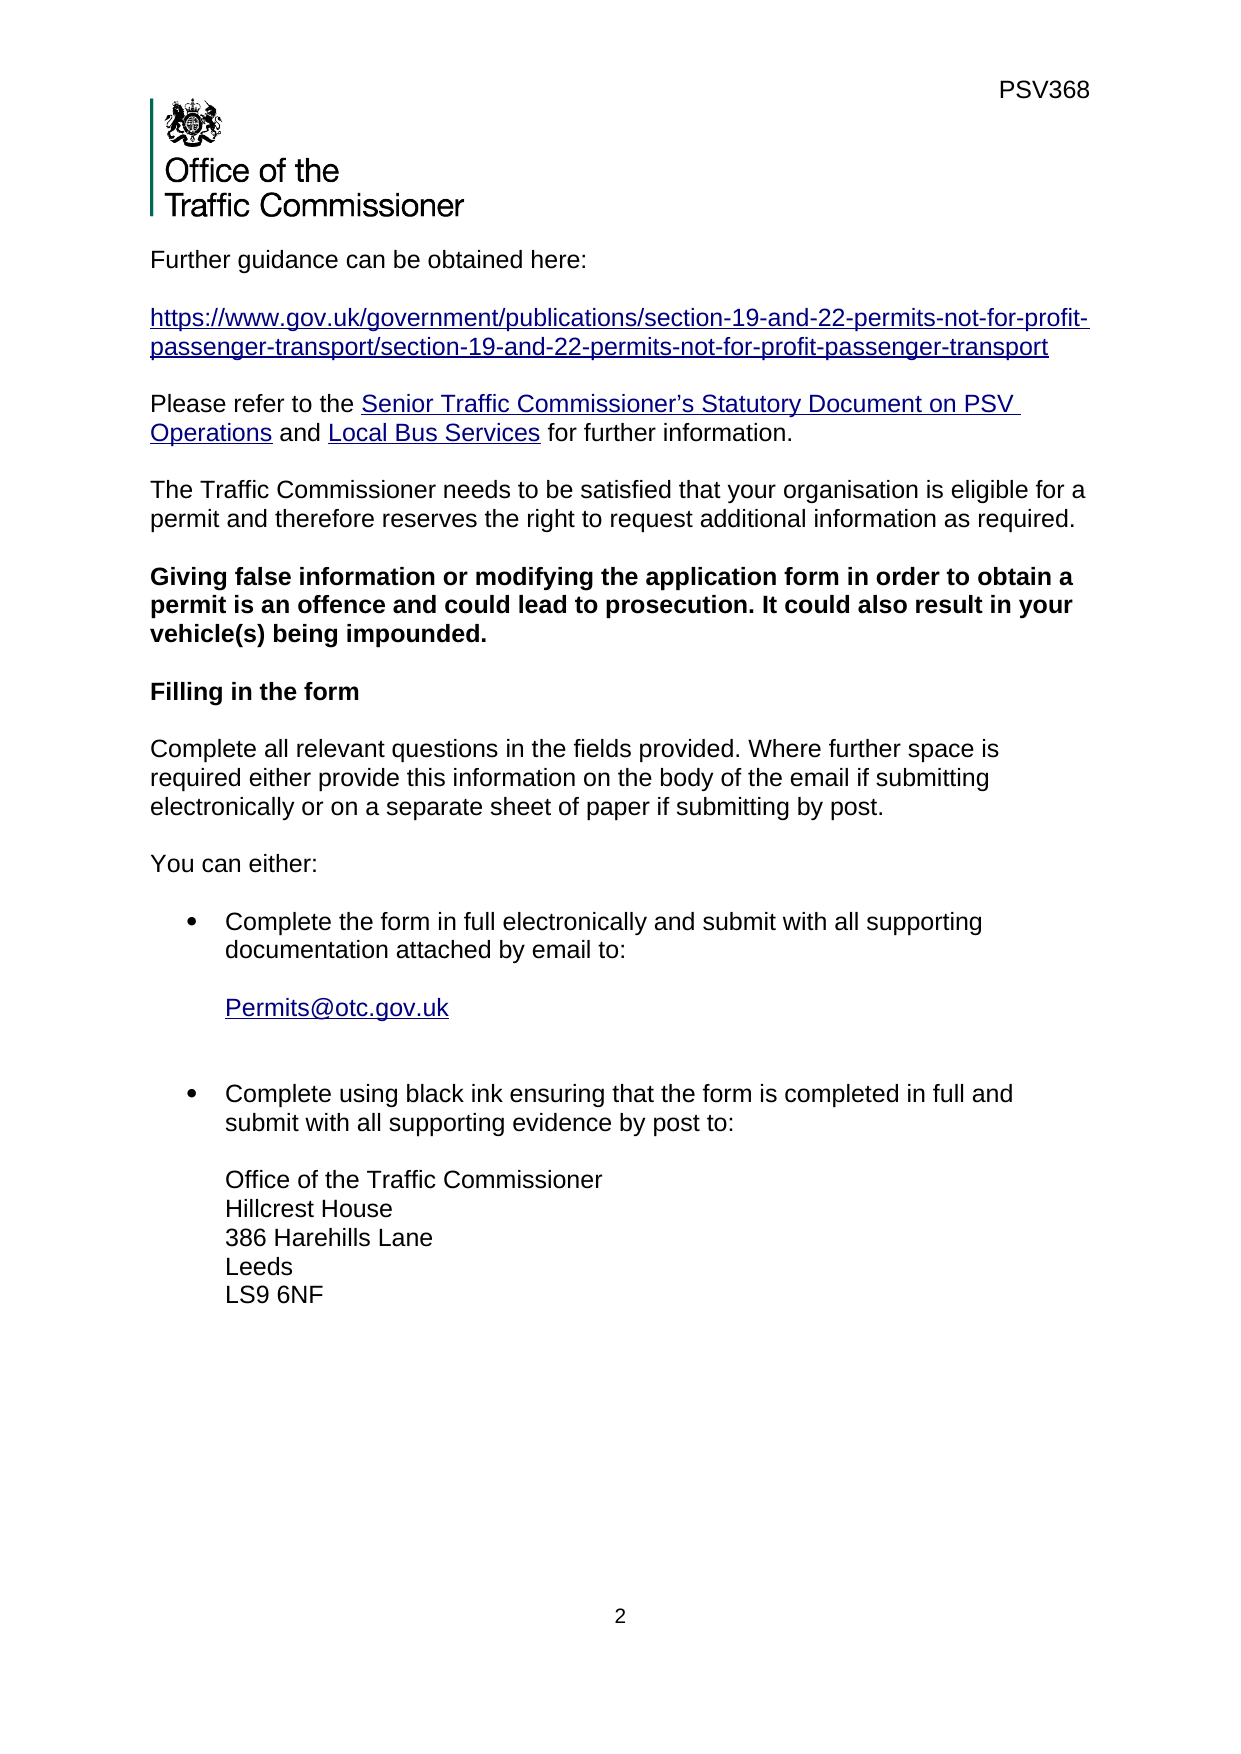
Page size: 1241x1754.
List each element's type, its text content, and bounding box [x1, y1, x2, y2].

list Complete the form in full electronically and submit with all supporting documentation attached by email to: [187, 907, 1090, 964]
text Filling in the form [150, 677, 1090, 705]
list Permits@otc.gov.uk [225, 993, 1090, 1022]
list Complete using black ink ensuring that the form is completed in full and submit with all supporting evidence by post to: [187, 1079, 1090, 1137]
text Giving false information or modifying the application form in order to obtain a permit is an offence and could lead to prosecution. It could also result in your vehicle(s) being impounded. [150, 562, 1090, 648]
text Further guidance can be obtained here: [150, 245, 1090, 274]
list Office of the Traffic Commissioner [225, 1166, 1090, 1194]
text Complete all relevant questions in the fields provided. Where further space is required either provide this information on the body of the email if submitting electronically or on a separate sheet of paper if submitting by post. [150, 734, 1090, 820]
text https://www.gov.uk/government/publications/section-19-and-22-permits-not-for-profit- [150, 303, 1090, 328]
list Hillcrest House 386 Harehills Lane Leeds LS9 6NF [225, 1194, 1090, 1309]
text The Traffic Commissioner needs to be satisfied that your organisation is eligible for a permit and therefore reserves the right to request additional information as required. [150, 475, 1090, 533]
text You can either: [150, 849, 1090, 878]
text Please refer to the Senior Traffic Commissioner’s Statutory Document on PSV Operations and Local Bus Services for further information. [150, 389, 1090, 447]
text passenger-transport/section-19-and-22-permits-not-for-profit-passenger-transport [150, 329, 1090, 360]
